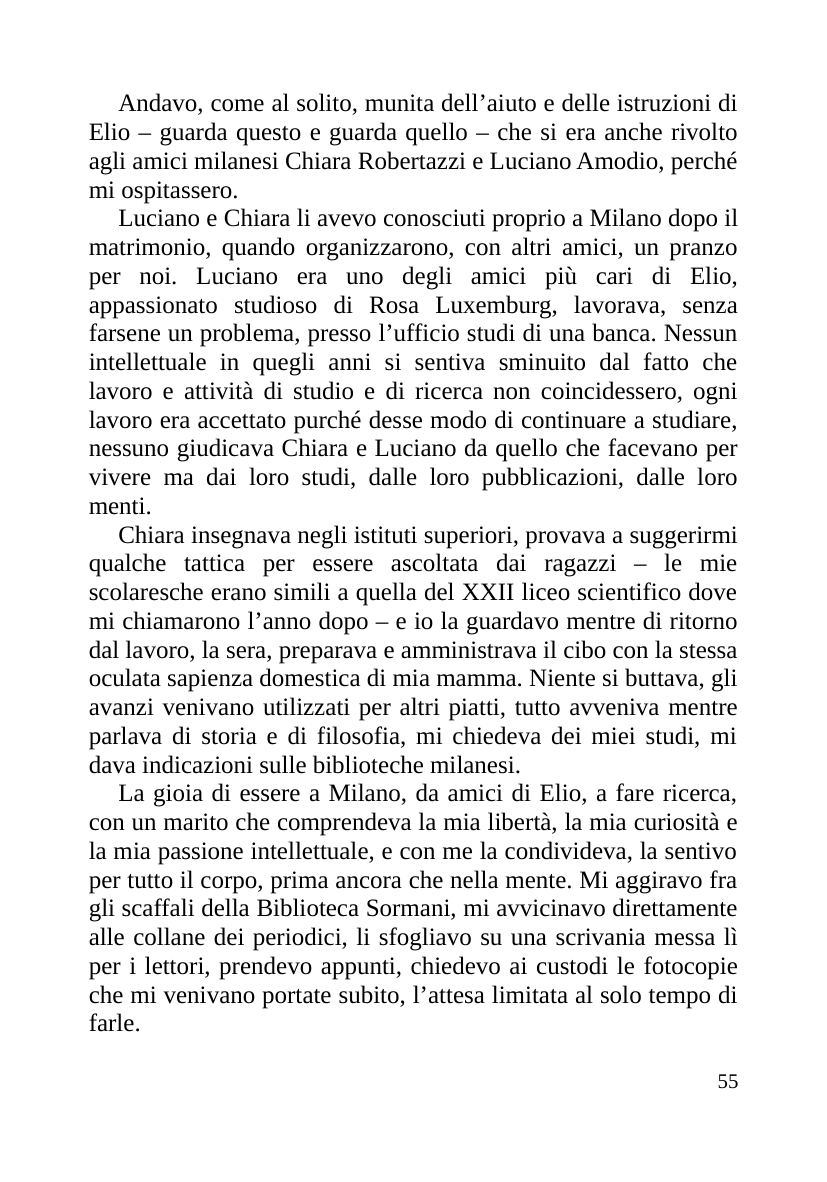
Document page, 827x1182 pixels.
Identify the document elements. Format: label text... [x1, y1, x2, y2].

text Luciano e Chiara li avevo conosciuti proprio a Milano dopo il matrimonio, quando organizzarono, con altri amici, un pranzo per noi. Luciano era uno degli amici più cari di Elio, appassionato studioso di Rosa Luxemburg, lavorava, senza farsene un problema, presso l’ufficio studi di una banca. Nessun intellettuale in quegli anni si sentiva sminuito dal fatto che lavoro e attività di studio e di ricerca non coincidessero, ogni lavoro era accettato purché desse modo di continuare a studiare, nessuno giudicava Chiara e Luciano da quello che facevano per vivere ma dai loro studi, dalle loro pubblicazioni, dalle loro menti. [88, 203, 738, 520]
text La gioia di essere a Milano, da amici di Elio, a fare ricerca, con un marito che comprendeva la mia libertà, la mia curiosità e la mia passione intellettuale, e con me la condivideva, la sentivo per tutto il corpo, prima ancora che nella mente. Mi aggiravo fra gli scaffali della Biblioteca Sormani, mi avvicinavo direttamente alle collane dei periodici, li sfogliavo su una scrivania messa lì per i lettori, prendevo appunti, chiedevo ai custodi le fotocopie che mi venivano portate subito, l’attesa limitata al solo tempo di farle. [88, 778, 738, 1037]
text Andavo, come al solito, munita dell’aiuto e delle istruzioni di Elio – guarda questo e guarda quello – che si era anche rivolto agli amici milanesi Chiara Robertazzi e Luciano Amodio, perché mi ospitassero. [88, 88, 738, 203]
text Chiara insegnava negli istituti superiori, provava a suggerirmi qualche tattica per essere ascoltata dai ragazzi – le mie scolaresche erano simili a quella del XXII liceo scientifico dove mi chiamarono l’anno dopo – e io la guardavo mentre di ritorno dal lavoro, la sera, preparava e amministrava il cibo con la stessa oculata sapienza domestica di mia mamma. Niente si buttava, gli avanzi venivano utilizzati per altri piatti, tutto avveniva mentre parlava di storia e di filosofia, mi chiedeva dei miei studi, mi dava indicazioni sulle biblioteche milanesi. [88, 520, 738, 778]
